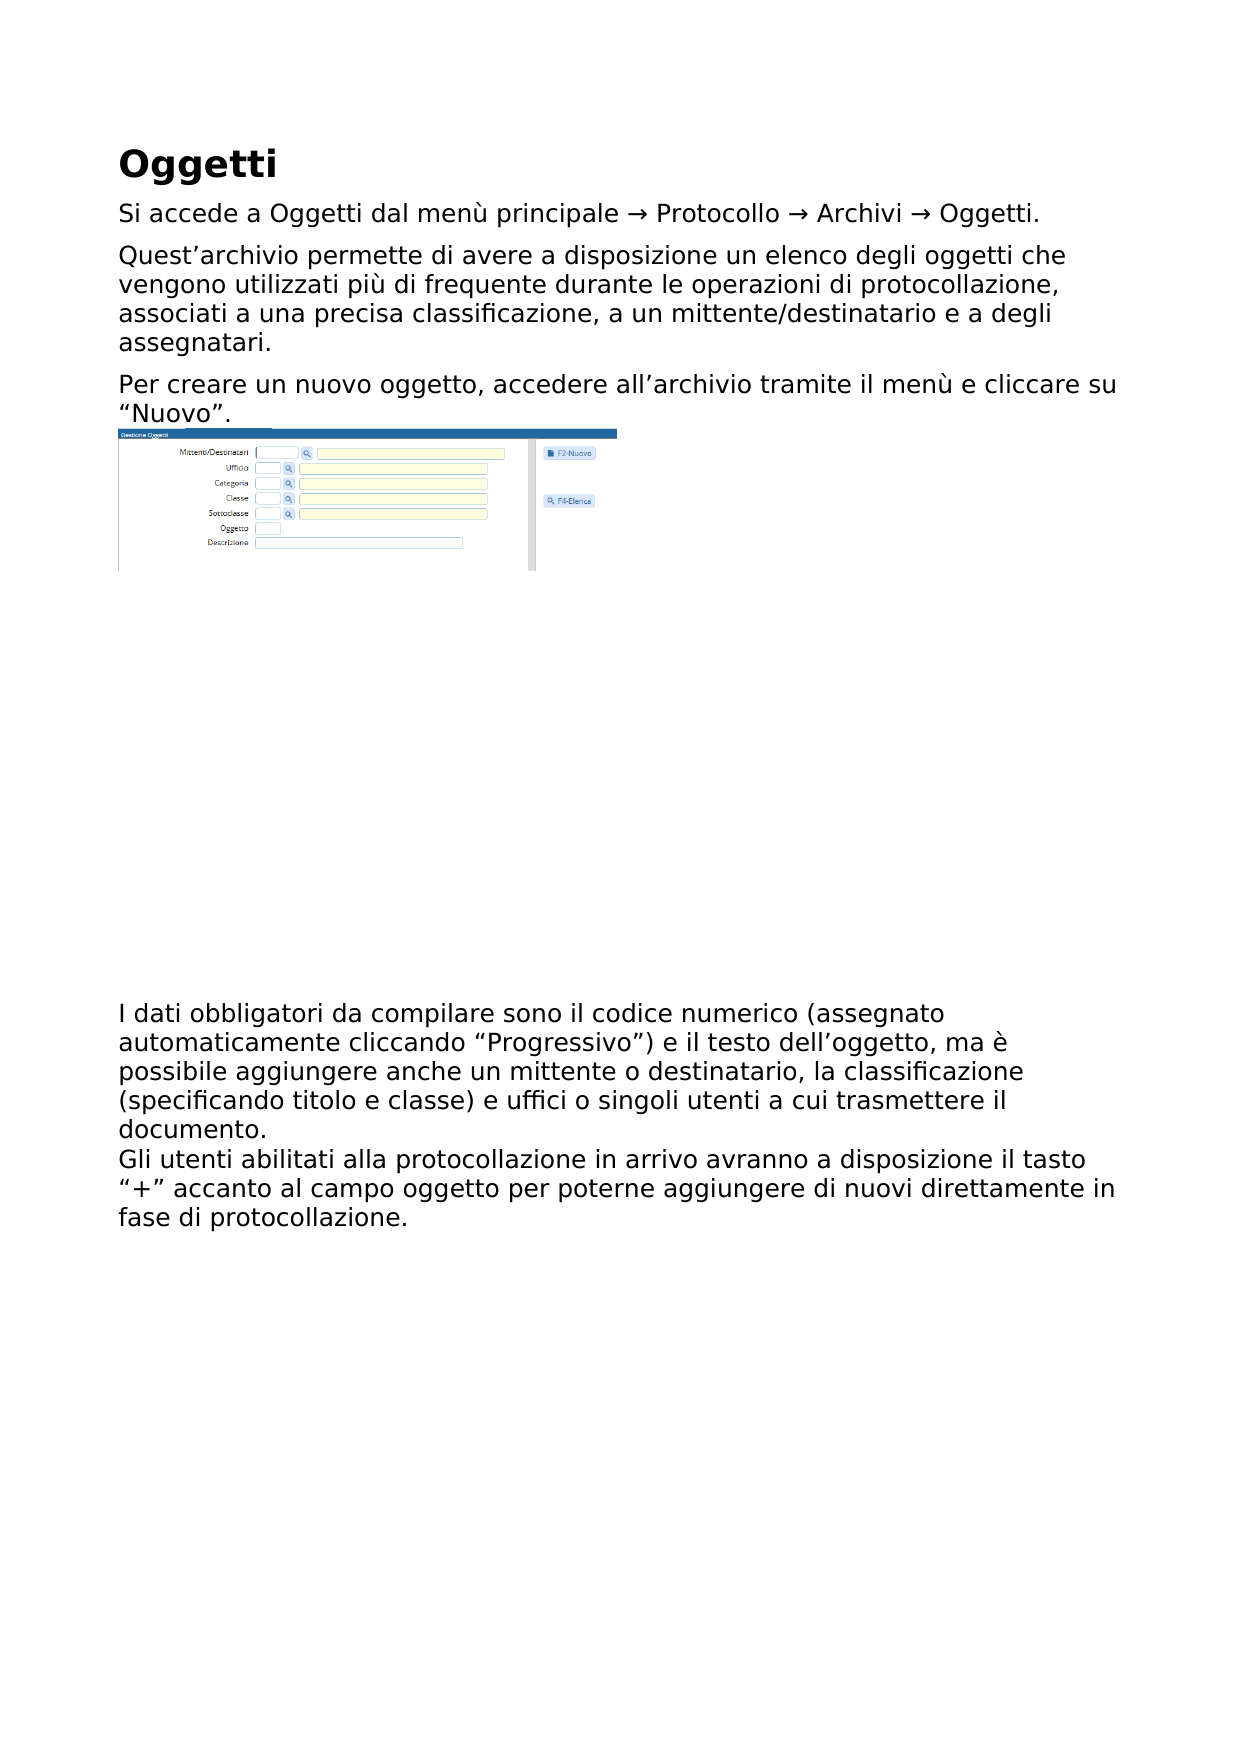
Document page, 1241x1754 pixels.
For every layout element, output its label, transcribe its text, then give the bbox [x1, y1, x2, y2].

text Per creare un nuovo oggetto, accedere all’archivio tramite il menù e cliccare su “Nuovo”. [118, 370, 1122, 428]
text Quest’archivio permette di avere a disposizione un elenco degli oggetti che vengono utilizzati più di frequente durante le operazioni di protocollazione, associati a una precisa classificazione, a un mittente/destinatario e a degli assegnatari. [118, 241, 1122, 358]
text Si accede a Oggetti dal menù principale → Protocollo → Archivi → Oggetti. [118, 199, 1122, 228]
text I dati obbligatori da compilare sono il codice numerico (assegnato automaticamente cliccando “Progressivo”) e il testo dell’oggetto, ma è possibile aggiungere anche un mittente o destinatario, la classificazione (specificando titolo e classe) e uffici o singoli utenti a cui trasmettere il documento. Gli utenti abilitati alla protocollazione in arrivo avranno a disposizione il tasto “+” accanto al campo oggetto per poterne aggiungere di nuovi direttamente in fase di protocollazione. [118, 994, 1122, 1232]
subtitle Oggetti [118, 143, 1122, 187]
picture [118, 428, 1123, 994]
